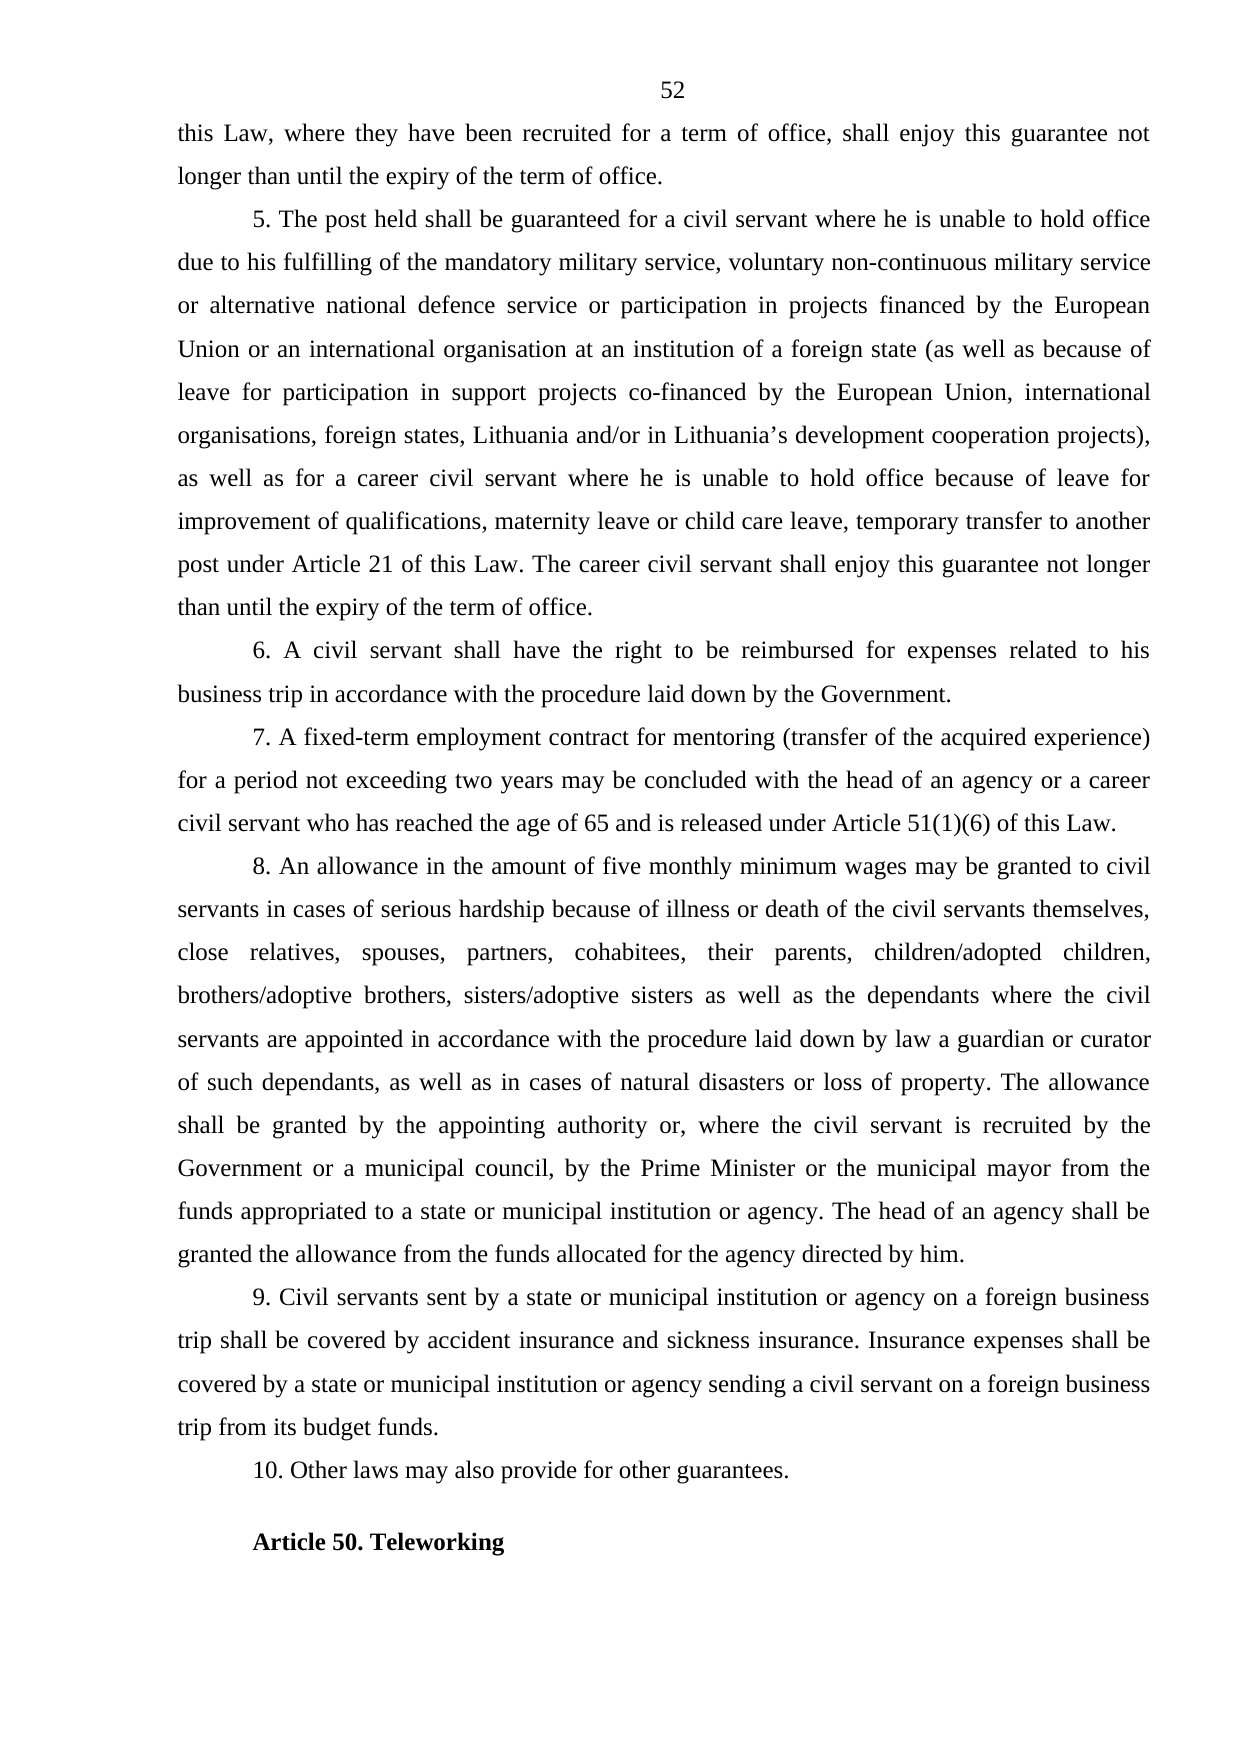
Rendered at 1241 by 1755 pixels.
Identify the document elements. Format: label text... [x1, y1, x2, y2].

text Article 50. Teleworking [177, 1527, 1152, 1556]
text 6. A civil servant shall have the right to be reimbursed for expenses related to his business trip in accordance with the procedure laid down by the Government. [177, 636, 1152, 707]
text 5. The post held shall be guaranteed for a civil servant where he is unable to hold office due to his fulfilling of the mandatory military service, voluntary non-continuous military service or alternative national defence service or participation in projects financed by the European Union or an international organisation at an institution of a foreign state (as well as because of leave for participation in support projects co-financed by the European Union, international organisations, foreign states, Lithuania and/or in Lithuania’s development cooperation projects), as well as for a career civil servant where he is unable to hold office because of leave for improvement of qualifications, maternity leave or child care leave, temporary transfer to another post under Article 21 of this Law. The career civil servant shall enjoy this guarantee not longer than until the expiry of the term of office. [177, 204, 1152, 621]
text 10. Other laws may also provide for other guarantees. [177, 1455, 1152, 1484]
text 8. An allowance in the amount of five monthly minimum wages may be granted to civil servants in cases of serious hardship because of illness or death of the civil servants themselves, close relatives, spouses, partners, cohabitees, their parents, children/adopted children, brothers/adoptive brothers, sisters/adoptive sisters as well as the dependants where the civil servants are appointed in accordance with the procedure laid down by law a guardian or curator of such dependants, as well as in cases of natural disasters or loss of property. The allowance shall be granted by the appointing authority or, where the civil servant is recruited by the Government or a municipal council, by the Prime Minister or the municipal mayor from the funds appropriated to a state or municipal institution or agency. The head of an agency shall be granted the allowance from the funds allocated for the agency directed by him. [177, 851, 1152, 1268]
text 7. A fixed-term employment contract for mentoring (transfer of the acquired experience) for a period not exceeding two years may be concluded with the head of an agency or a career civil servant who has reached the age of 65 and is released under Article 51(1)(6) of this Law. [177, 722, 1152, 837]
text 9. Civil servants sent by a state or municipal institution or agency on a foreign business trip shall be covered by accident insurance and sickness insurance. Insurance expenses shall be covered by a state or municipal institution or agency sending a civil servant on a foreign business trip from its budget funds. [177, 1282, 1152, 1441]
text this Law, where they have been recruited for a term of office, shall enjoy this guarantee not longer than until the expiry of the term of office. [177, 118, 1152, 190]
